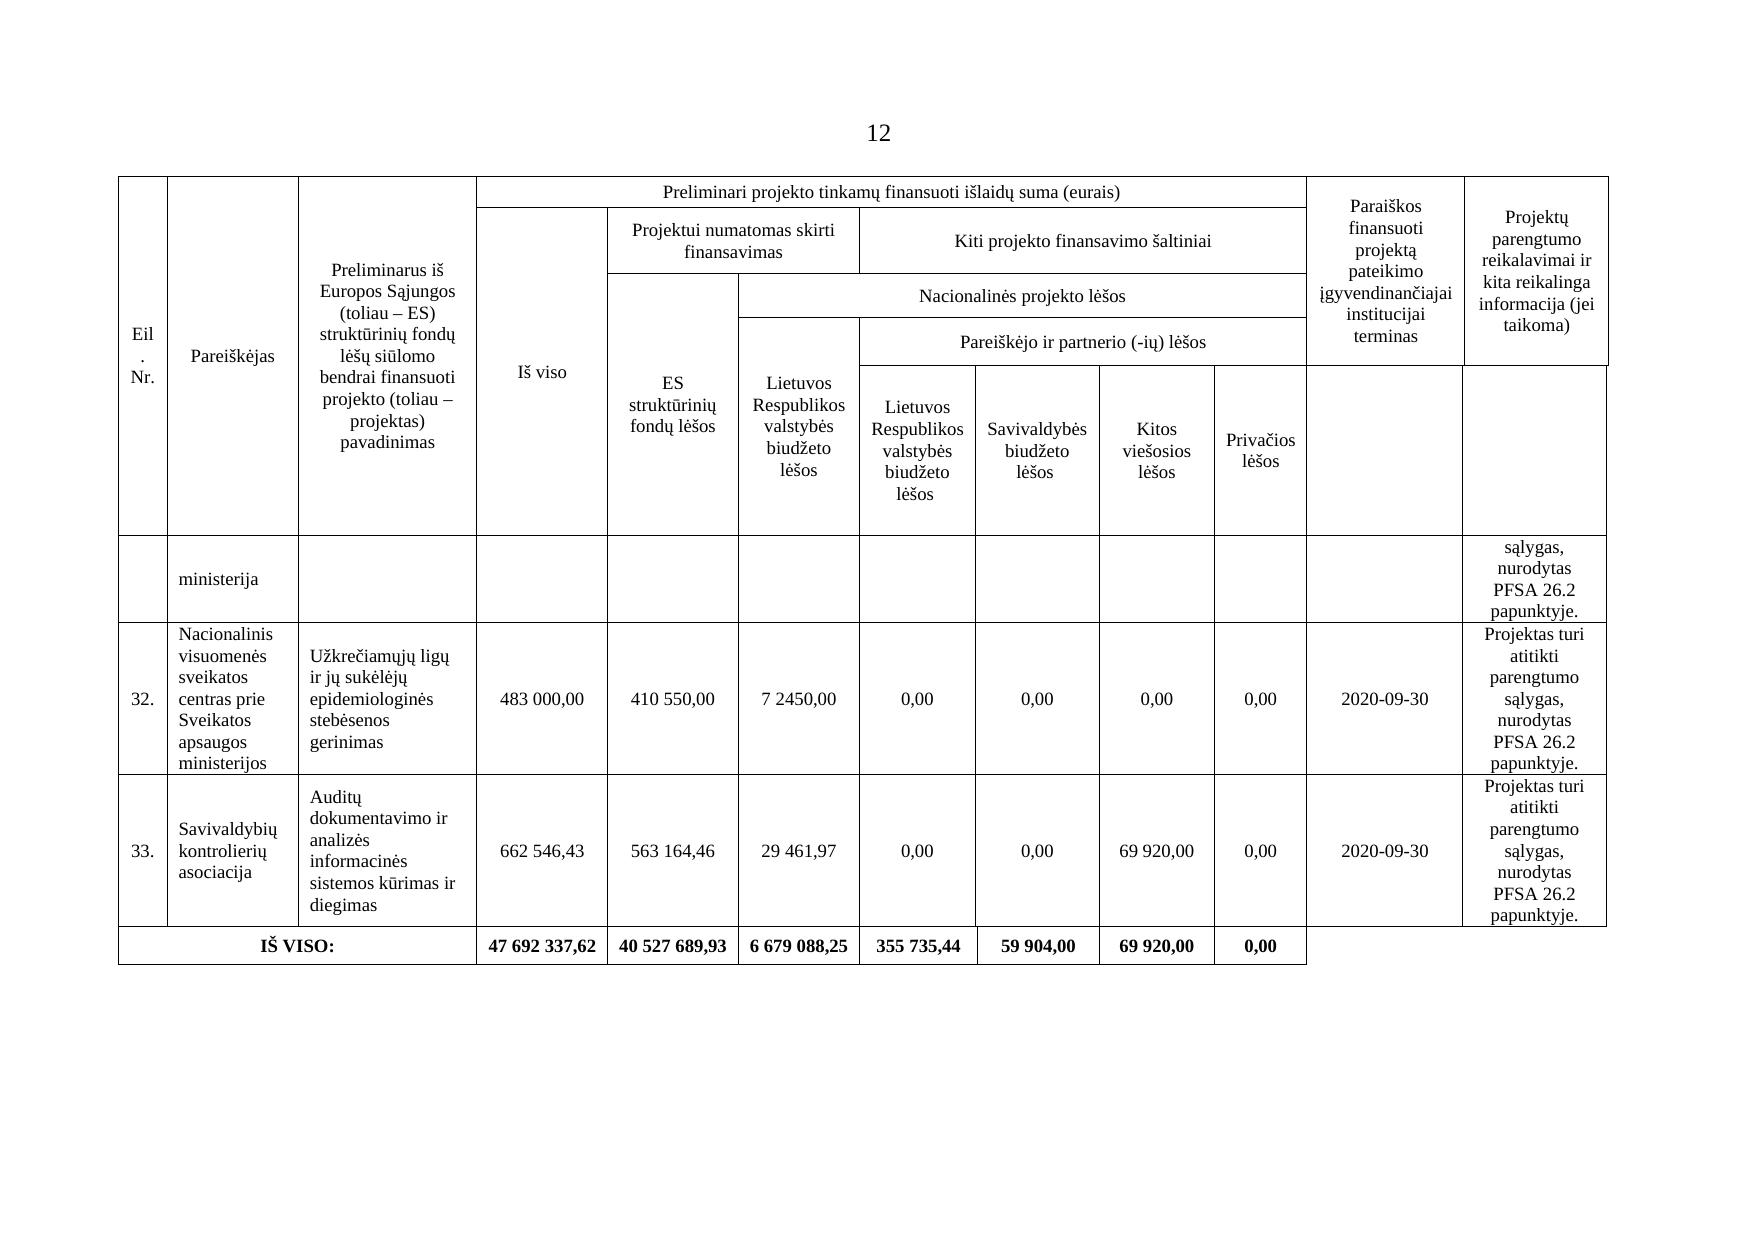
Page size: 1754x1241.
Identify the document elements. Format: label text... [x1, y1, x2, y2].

table_cell 0,00 [860, 623, 975, 774]
table_cell 410 550,00 [608, 623, 738, 774]
table_header Projektų parengtumo reikalavimai ir kita reikalinga informacija (jei taikoma) [1465, 177, 1608, 365]
table_cell Projektas turi atitikti parengtumo sąlygas, nurodytas PFSA 26.2 papunktyje. [1463, 775, 1606, 926]
table_cell 29 461,97 [739, 775, 859, 926]
table_cell Auditų dokumentavimo ir analizės informacinės sistemos kūrimas ir diegimas [299, 775, 476, 926]
table_cell [976, 536, 1099, 622]
table_cell [608, 536, 738, 622]
table_cell 40 527 689,93 [608, 927, 738, 964]
table_cell 0,00 [1215, 623, 1306, 774]
table_cell [1307, 927, 1462, 964]
table_cell Nacionalinis visuomenės sveikatos centras prie Sveikatos apsaugos ministerijos [168, 623, 298, 774]
table_cell [1100, 536, 1214, 622]
table_cell 32. [119, 623, 167, 774]
table_cell ministerija [168, 536, 298, 622]
table_header Preliminarus iš Europos Sąjungos (toliau – ES) struktūrinių fondų lėšų siūlomo bendrai finansuoti projekto (toliau – projektas) pavadinimas [299, 177, 476, 534]
table_cell 0,00 [1215, 927, 1306, 964]
table_cell Nacionalinės projekto lėšos [739, 274, 1306, 317]
table_cell 0,00 [976, 623, 1099, 774]
table_cell [860, 536, 975, 622]
table_cell Lietuvos Respublikos valstybės biudžeto lėšos [860, 366, 975, 534]
table_header Preliminari projekto tinkamų finansuoti išlaidų suma (eurais) [477, 177, 1306, 207]
table_cell 47 692 337,62 [477, 927, 607, 964]
table_cell Savivaldybės biudžeto lėšos [976, 366, 1099, 534]
table_cell [1215, 536, 1306, 622]
table_cell Lietuvos Respublikos valstybės biudžeto lėšos [739, 318, 859, 534]
table_header Eil. Nr. [119, 177, 167, 534]
table_cell [1463, 366, 1606, 534]
table_cell [1307, 536, 1462, 622]
table_cell 2020-09-30 [1307, 623, 1462, 774]
table_cell Iš viso [477, 208, 607, 534]
table_cell ES struktūrinių fondų lėšos [608, 274, 738, 534]
table_cell Kiti projekto finansavimo šaltiniai [860, 208, 1306, 273]
table_header Pareiškėjas [168, 177, 298, 534]
table_cell 59 904,00 [978, 927, 1099, 964]
table_cell 7 2450,00 [739, 623, 859, 774]
table_cell 0,00 [976, 775, 1099, 926]
table_cell Projektui numatomas skirti finansavimas [608, 208, 859, 273]
table_cell 483 000,00 [477, 623, 607, 774]
table_cell 2020-09-30 [1307, 775, 1462, 926]
table_cell Kitos viešosios lėšos [1100, 366, 1214, 534]
table_header Paraiškos finansuoti projektą pateikimo įgyvendinančiajai institucijai terminas [1307, 177, 1464, 365]
table_cell Pareiškėjo ir partnerio (-ių) lėšos [860, 318, 1306, 365]
table_cell [1463, 927, 1606, 964]
table_cell 0,00 [1100, 623, 1214, 774]
table_cell IŠ VISO: [119, 927, 476, 964]
table_cell sąlygas, nurodytas PFSA 26.2 papunktyje. [1463, 536, 1606, 622]
table_cell Užkrečiamųjų ligų ir jų sukėlėjų epidemiologinės stebėsenos gerinimas [299, 623, 476, 774]
table_cell 33. [119, 775, 167, 926]
table_cell 0,00 [1215, 775, 1306, 926]
table_cell 0,00 [860, 775, 975, 926]
table_cell [299, 536, 476, 622]
table_cell [739, 536, 859, 622]
table_cell [477, 536, 607, 622]
table_cell 662 546,43 [477, 775, 607, 926]
table_cell Savivaldybių kontrolierių asociacija [168, 775, 298, 926]
table_cell 6 679 088,25 [739, 927, 859, 964]
table_cell Projektas turi atitikti parengtumo sąlygas, nurodytas PFSA 26.2 papunktyje. [1463, 623, 1606, 774]
table_cell [1307, 366, 1462, 534]
table_cell 69 920,00 [1100, 775, 1214, 926]
table_cell 563 164,46 [608, 775, 738, 926]
table_cell [119, 536, 167, 622]
table_cell 69 920,00 [1100, 927, 1214, 964]
table_cell Privačios lėšos [1215, 366, 1306, 534]
table_cell 355 735,44 [860, 927, 977, 964]
